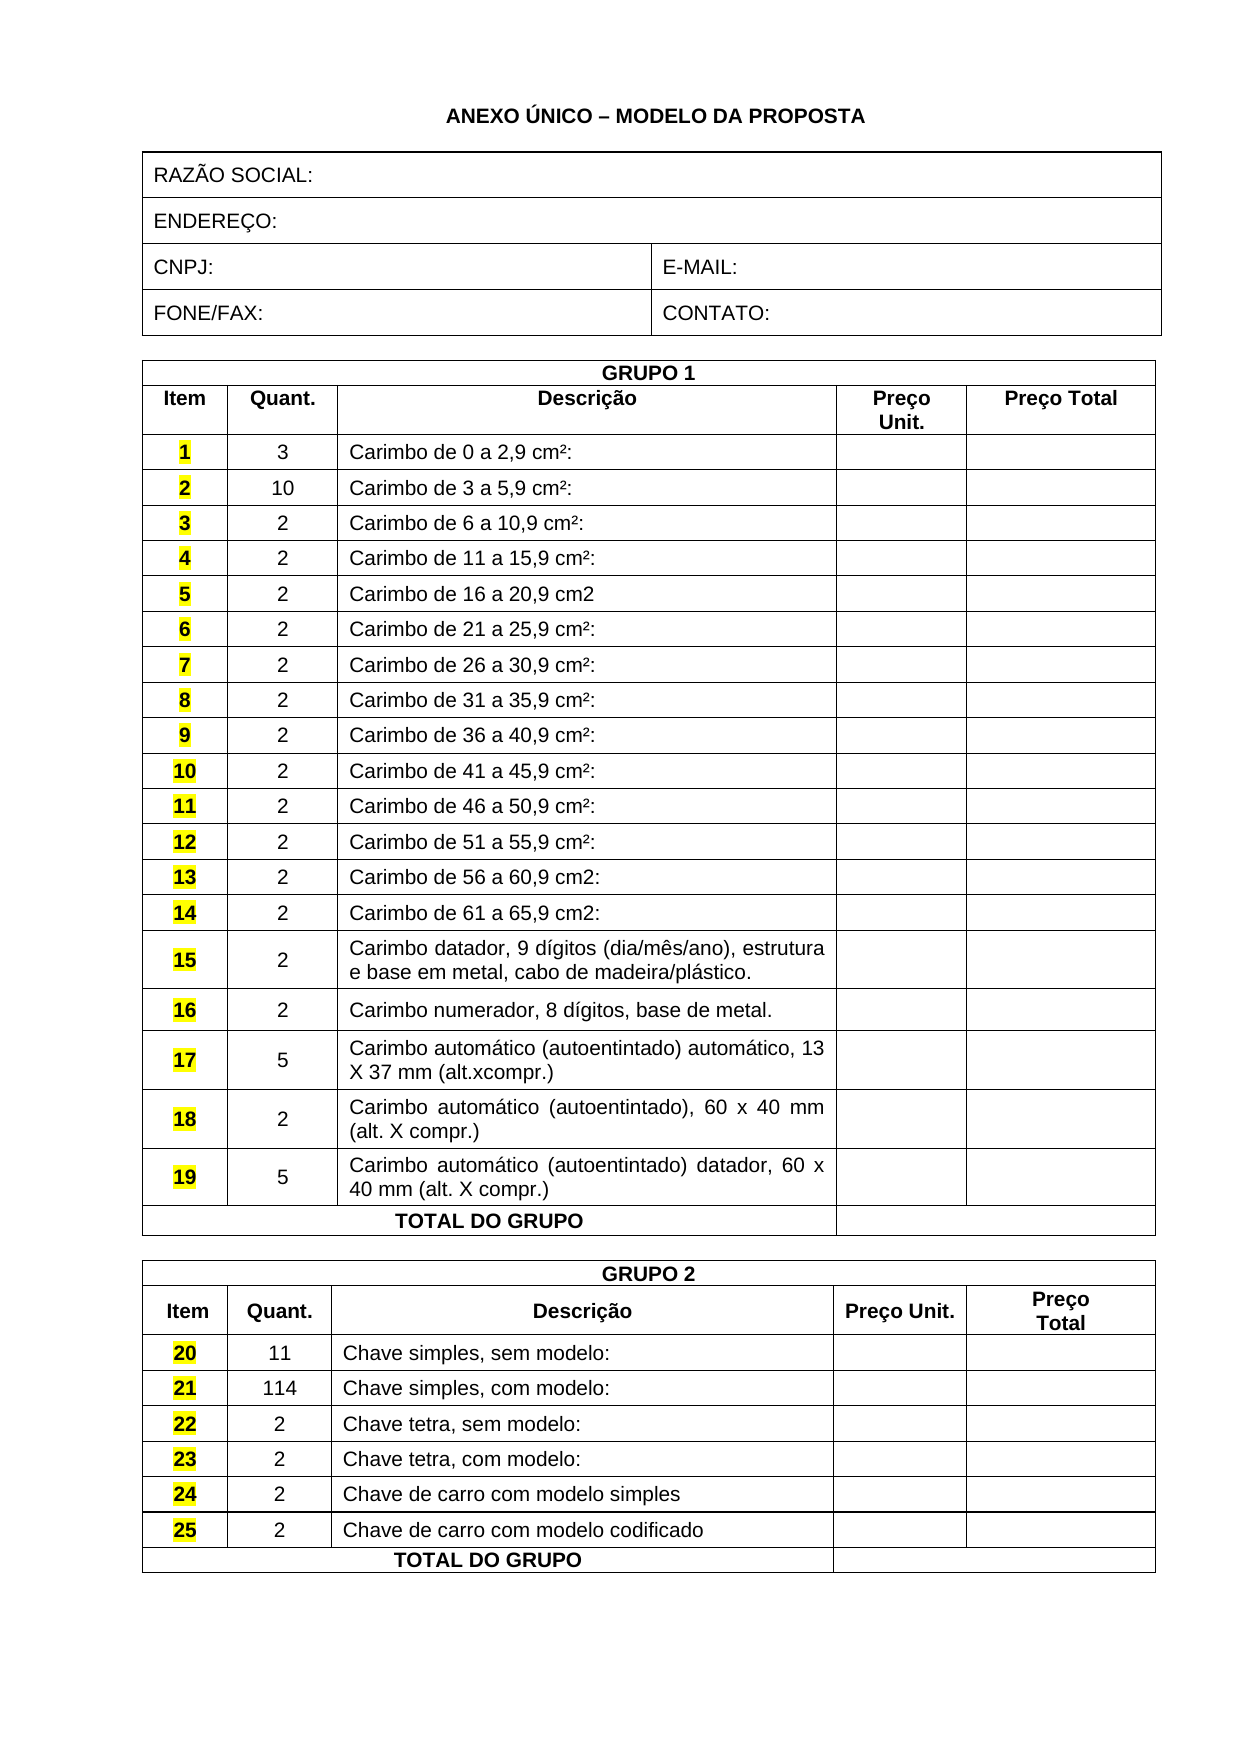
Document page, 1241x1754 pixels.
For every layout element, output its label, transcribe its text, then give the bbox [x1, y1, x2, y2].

table_cell E-MAIL: [652, 244, 1161, 289]
table_cell Chave de carro com modelo simples [332, 1477, 833, 1511]
table_cell [967, 1149, 1155, 1205]
table_cell [967, 1406, 1155, 1441]
table_cell Carimbo automático (autoentintado) datador, 60 x 40 mm (alt. X compr.) [338, 1149, 836, 1205]
table_cell [837, 1031, 966, 1089]
table_cell [967, 824, 1155, 859]
table_cell [967, 1335, 1155, 1370]
table_cell Carimbo de 41 a 45,9 cm²: [338, 754, 836, 788]
table_cell 2 [228, 895, 337, 929]
table_cell 2 [228, 754, 337, 788]
table_cell 8 [143, 683, 227, 717]
table_cell 2 [228, 1090, 337, 1147]
table_cell TOTAL DO GRUPO [143, 1206, 836, 1235]
table_cell [837, 931, 966, 988]
table_cell [967, 789, 1155, 823]
table_cell Carimbo de 16 a 20,9 cm2 [338, 576, 836, 611]
table_cell Carimbo de 21 a 25,9 cm²: [338, 612, 836, 646]
table_cell [834, 1335, 966, 1370]
table_header RAZÃO SOCIAL: [143, 153, 1161, 197]
table_cell Carimbo automático (autoentintado), 60 x 40 mm (alt. X compr.) [338, 1090, 836, 1147]
table_cell Descrição [338, 386, 836, 434]
table_cell [837, 435, 966, 469]
table_cell 20 [143, 1335, 227, 1370]
table_cell 2 [228, 1442, 331, 1476]
table_cell Carimbo de 6 a 10,9 cm²: [338, 506, 836, 540]
table_cell Chave tetra, sem modelo: [332, 1406, 833, 1441]
table_cell Carimbo de 56 a 60,9 cm2: [338, 860, 836, 894]
table_cell 2 [143, 470, 227, 504]
table_cell 2 [228, 647, 337, 682]
table_cell [837, 470, 966, 504]
table_cell 2 [228, 1477, 331, 1511]
table_cell 19 [143, 1149, 227, 1205]
table_cell 13 [143, 860, 227, 894]
table_cell 24 [143, 1477, 227, 1511]
table_cell [967, 1513, 1155, 1547]
table_cell [837, 506, 966, 540]
table_cell [967, 931, 1155, 988]
table_cell [967, 1442, 1155, 1476]
table_cell Quant. [228, 1286, 331, 1334]
table_cell 2 [228, 576, 337, 611]
table_cell Carimbo de 3 a 5,9 cm²: [338, 470, 836, 504]
table_cell 2 [228, 824, 337, 859]
table_cell 11 [228, 1335, 331, 1370]
table_cell [837, 1149, 966, 1205]
table_cell Quant. [228, 386, 337, 434]
table_cell Preço Unit. [834, 1286, 966, 1334]
table_cell CNPJ: [143, 244, 651, 289]
table_cell 2 [228, 1513, 331, 1547]
table_cell [837, 1206, 1155, 1235]
table_cell 22 [143, 1406, 227, 1441]
table_cell [837, 683, 966, 717]
table_cell [834, 1477, 966, 1511]
table_cell 2 [228, 683, 337, 717]
table_cell Carimbo de 51 a 55,9 cm²: [338, 824, 836, 859]
table_cell 2 [228, 931, 337, 988]
table_cell Chave simples, com modelo: [332, 1371, 833, 1405]
table_cell 14 [143, 895, 227, 929]
table_cell Preço Unit. [837, 386, 966, 434]
table_cell ENDEREÇO: [143, 198, 1161, 243]
table_cell 10 [228, 470, 337, 504]
table_cell Preço Total [967, 1286, 1155, 1334]
table_cell 23 [143, 1442, 227, 1476]
table_cell 2 [228, 789, 337, 823]
table_cell [834, 1548, 1155, 1572]
table_cell 2 [228, 506, 337, 540]
table_cell [967, 989, 1155, 1030]
table_cell [837, 824, 966, 859]
table_cell Item [143, 386, 227, 434]
table_cell 5 [143, 576, 227, 611]
table_cell Chave de carro com modelo codificado [332, 1513, 833, 1547]
table_cell 2 [228, 1406, 331, 1441]
table_cell 11 [143, 789, 227, 823]
table_cell [967, 1477, 1155, 1511]
table_cell 2 [228, 718, 337, 752]
table_cell [837, 860, 966, 894]
table_cell 16 [143, 989, 227, 1030]
table_cell [837, 989, 966, 1030]
table_cell Carimbo de 26 a 30,9 cm²: [338, 647, 836, 682]
table_cell 7 [143, 647, 227, 682]
table_cell [837, 647, 966, 682]
table_cell Carimbo de 0 a 2,9 cm²: [338, 435, 836, 469]
table_cell [967, 718, 1155, 752]
table_cell [967, 1031, 1155, 1089]
table_cell [837, 895, 966, 929]
table_cell 25 [143, 1513, 227, 1547]
table_cell Carimbo de 11 a 15,9 cm²: [338, 541, 836, 575]
table_cell 4 [143, 541, 227, 575]
table_cell 2 [228, 612, 337, 646]
table_cell [837, 576, 966, 611]
table_header GRUPO 2 [143, 1261, 1155, 1285]
table_cell [837, 1090, 966, 1147]
table_cell TOTAL DO GRUPO [143, 1548, 833, 1572]
table_cell 6 [143, 612, 227, 646]
table_cell 10 [143, 754, 227, 788]
table_cell Preço Total [967, 386, 1155, 434]
table_cell [967, 612, 1155, 646]
table_cell [837, 789, 966, 823]
table_cell [967, 754, 1155, 788]
table_cell 5 [228, 1149, 337, 1205]
table_cell 12 [143, 824, 227, 859]
table_cell Item [143, 1286, 227, 1334]
table_cell 9 [143, 718, 227, 752]
table_cell Carimbo automático (autoentintado) automático, 13 X 37 mm (alt.xcompr.) [338, 1031, 836, 1089]
table_cell Carimbo datador, 9 dígitos (dia/mês/ano), estrutura e base em metal, cabo de madeira/plástico. [338, 931, 836, 988]
table_cell [967, 683, 1155, 717]
table_cell 3 [143, 506, 227, 540]
table_cell 2 [228, 989, 337, 1030]
table_cell [967, 470, 1155, 504]
table_cell 15 [143, 931, 227, 988]
table_cell 2 [228, 541, 337, 575]
table_cell 1 [143, 435, 227, 469]
table_cell 5 [228, 1031, 337, 1089]
table_cell FONE/FAX: [143, 290, 651, 335]
table_cell [967, 1090, 1155, 1147]
table_cell Carimbo de 46 a 50,9 cm²: [338, 789, 836, 823]
table_cell CONTATO: [652, 290, 1161, 335]
table_cell [837, 541, 966, 575]
table_cell [967, 647, 1155, 682]
table_cell [834, 1406, 966, 1441]
table_cell Carimbo de 36 a 40,9 cm²: [338, 718, 836, 752]
table_cell Carimbo de 31 a 35,9 cm²: [338, 683, 836, 717]
table_cell [967, 576, 1155, 611]
text ANEXO ÚNICO – MODELO DA PROPOSTA [159, 103, 1152, 127]
table_cell 2 [228, 860, 337, 894]
table_cell [834, 1513, 966, 1547]
table_cell [837, 754, 966, 788]
table_cell [834, 1442, 966, 1476]
table_cell [967, 506, 1155, 540]
table_cell [967, 860, 1155, 894]
table_cell [967, 1371, 1155, 1405]
table_cell [837, 612, 966, 646]
table_cell Chave tetra, com modelo: [332, 1442, 833, 1476]
table_cell Carimbo numerador, 8 dígitos, base de metal. [338, 989, 836, 1030]
table_cell [837, 718, 966, 752]
table_cell [834, 1371, 966, 1405]
table_cell 114 [228, 1371, 331, 1405]
table_cell Carimbo de 61 a 65,9 cm2: [338, 895, 836, 929]
table_cell [967, 435, 1155, 469]
table_cell 21 [143, 1371, 227, 1405]
table_cell 17 [143, 1031, 227, 1089]
table_cell [967, 541, 1155, 575]
table_cell [967, 895, 1155, 929]
table_cell Chave simples, sem modelo: [332, 1335, 833, 1370]
table_cell 3 [228, 435, 337, 469]
table_cell Descrição [332, 1286, 833, 1334]
table_cell 18 [143, 1090, 227, 1147]
table_header GRUPO 1 [143, 361, 1155, 385]
